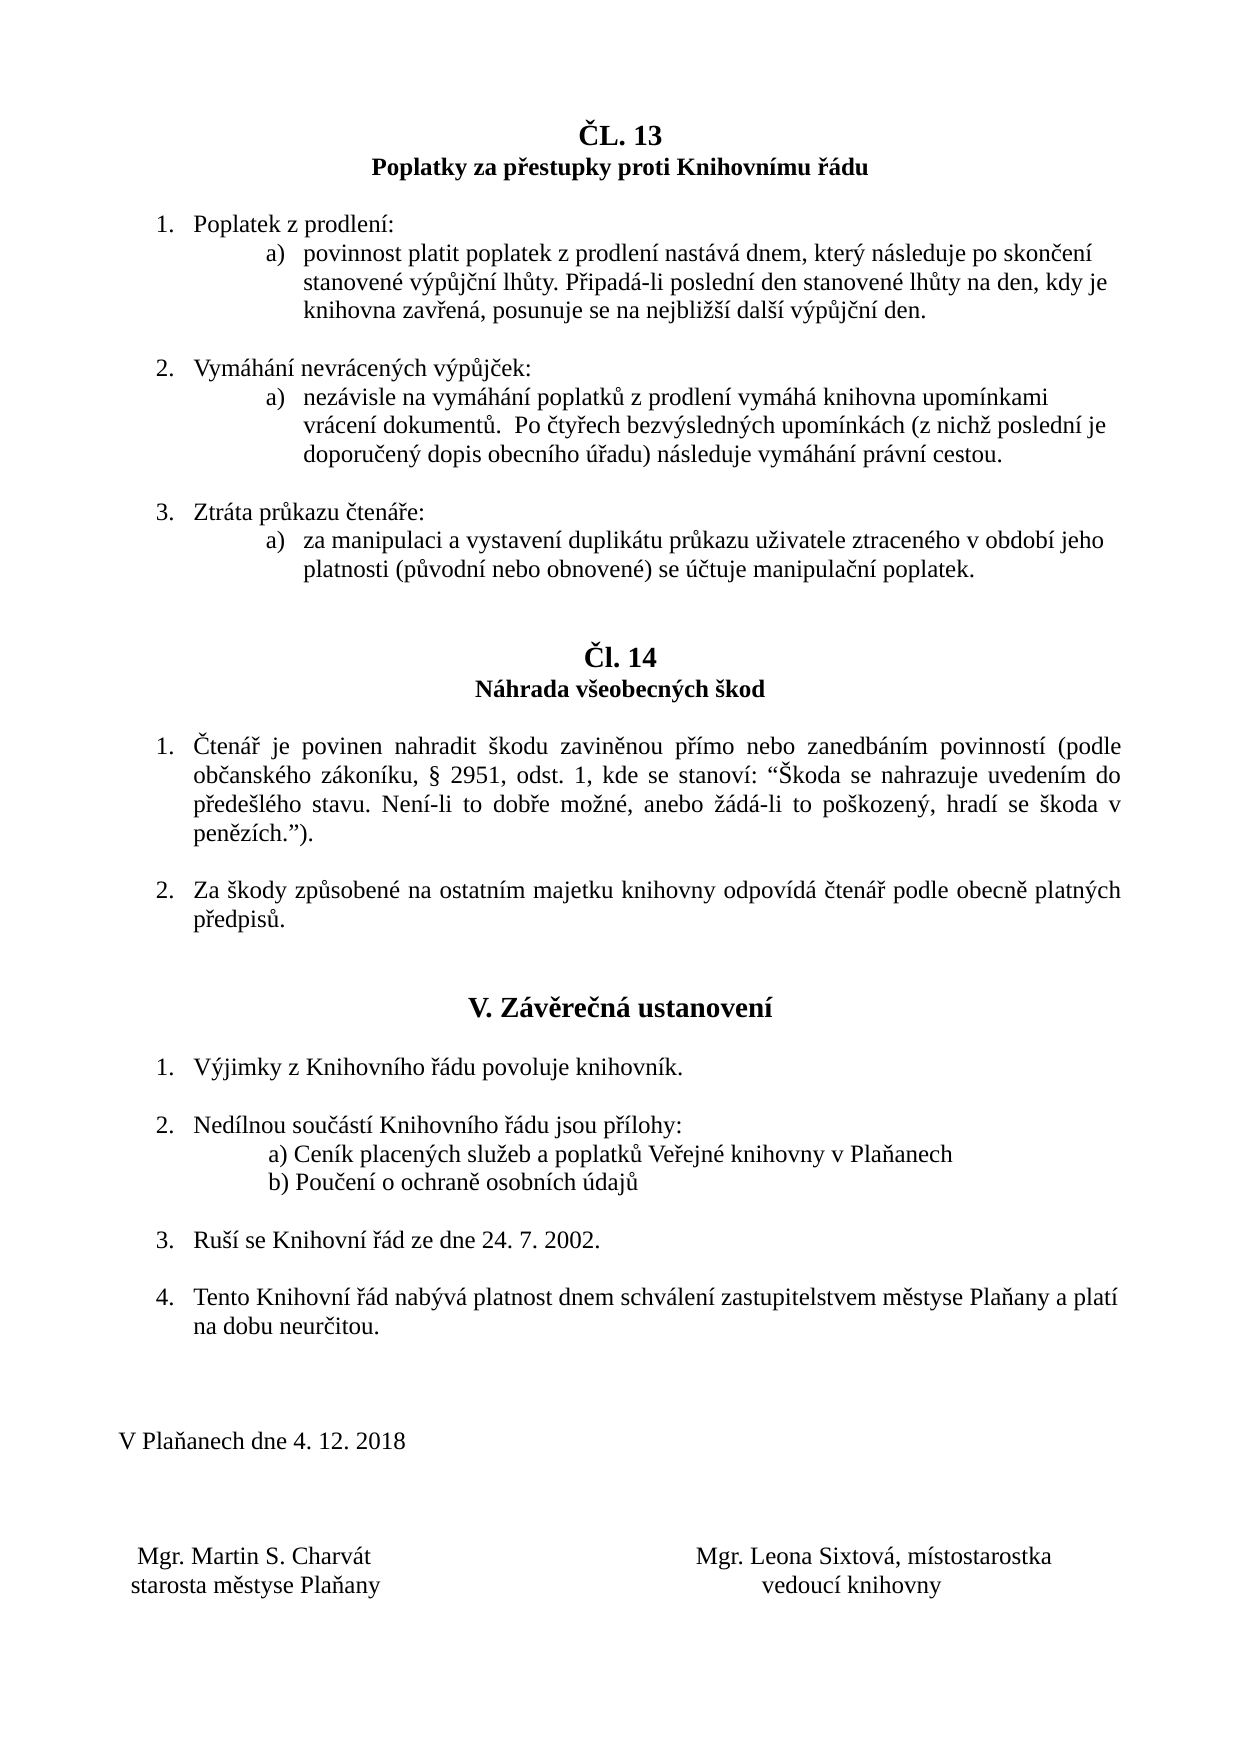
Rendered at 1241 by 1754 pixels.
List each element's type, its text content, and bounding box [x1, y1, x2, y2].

list a) Ceník placených služeb a poplatků Veřejné knihovny v Plaňanech [268, 1139, 1122, 1167]
text Mgr. Martin S. Charvát Mgr. Leona Sixtová, místostarostka [118, 1541, 1122, 1570]
list Čtenář je povinen nahradit škodu zaviněnou přímo nebo zanedbáním povinností (podle občanského zákoníku, § 2951, odst. 1, kde se stanoví: “Škoda se nahrazuje uvedením do předešlého stavu. Není-li to dobře možné, anebo žádá-li to poškozený, hradí se škoda v penězích.”). [156, 731, 1122, 846]
text Čl. 14 [118, 640, 1122, 674]
list Nedílnou součástí Knihovního řádu jsou přílohy: [156, 1110, 1122, 1139]
list Ruší se Knihovní řád ze dne 24. 7. 2002. [156, 1225, 1122, 1254]
list nezávisle na vymáhání poplatků z prodlení vymáhá knihovna upomínkami vrácení dokumentů. Po čtyřech bezvýsledných upomínkách (z nichž poslední je doporučený dopis obecního úřadu) následuje vymáhání právní cestou. [266, 382, 1122, 468]
list Výjimky z Knihovního řádu povoluje knihovník. [156, 1052, 1122, 1081]
text starosta městyse Plaňany vedoucí knihovny [118, 1570, 1122, 1599]
list Vymáhání nevrácených výpůjček: [156, 353, 1122, 382]
text V. Závěrečná ustanovení [118, 990, 1122, 1024]
text ČL. 13 [118, 118, 1122, 152]
list za manipulaci a vystavení duplikátu průkazu uživatele ztraceného v období jeho platnosti (původní nebo obnovené) se účtuje manipulační poplatek. [266, 525, 1122, 583]
list povinnost platit poplatek z prodlení nastává dnem, který následuje po skončení stanovené výpůjční lhůty. Připadá-li poslední den stanovené lhůty na den, kdy je knihovna zavřená, posunuje se na nejbližší další výpůjční den. [266, 238, 1122, 324]
list Poplatek z prodlení: [156, 209, 1122, 238]
list Za škody způsobené na ostatním majetku knihovny odpovídá čtenář podle obecně platných předpisů. [156, 875, 1122, 933]
text Náhrada všeobecných škod [118, 674, 1122, 703]
text V Plaňanech dne 4. 12. 2018 [118, 1426, 1122, 1455]
list Tento Knihovní řád nabývá platnost dnem schválení zastupitelstvem městyse Plaňany a platí na dobu neurčitou. [156, 1282, 1122, 1340]
list b) Poučení o ochraně osobních údajů [268, 1167, 1122, 1196]
list Ztráta průkazu čtenáře: [156, 497, 1122, 525]
text Poplatky za přestupky proti Knihovnímu řádu [118, 152, 1122, 180]
